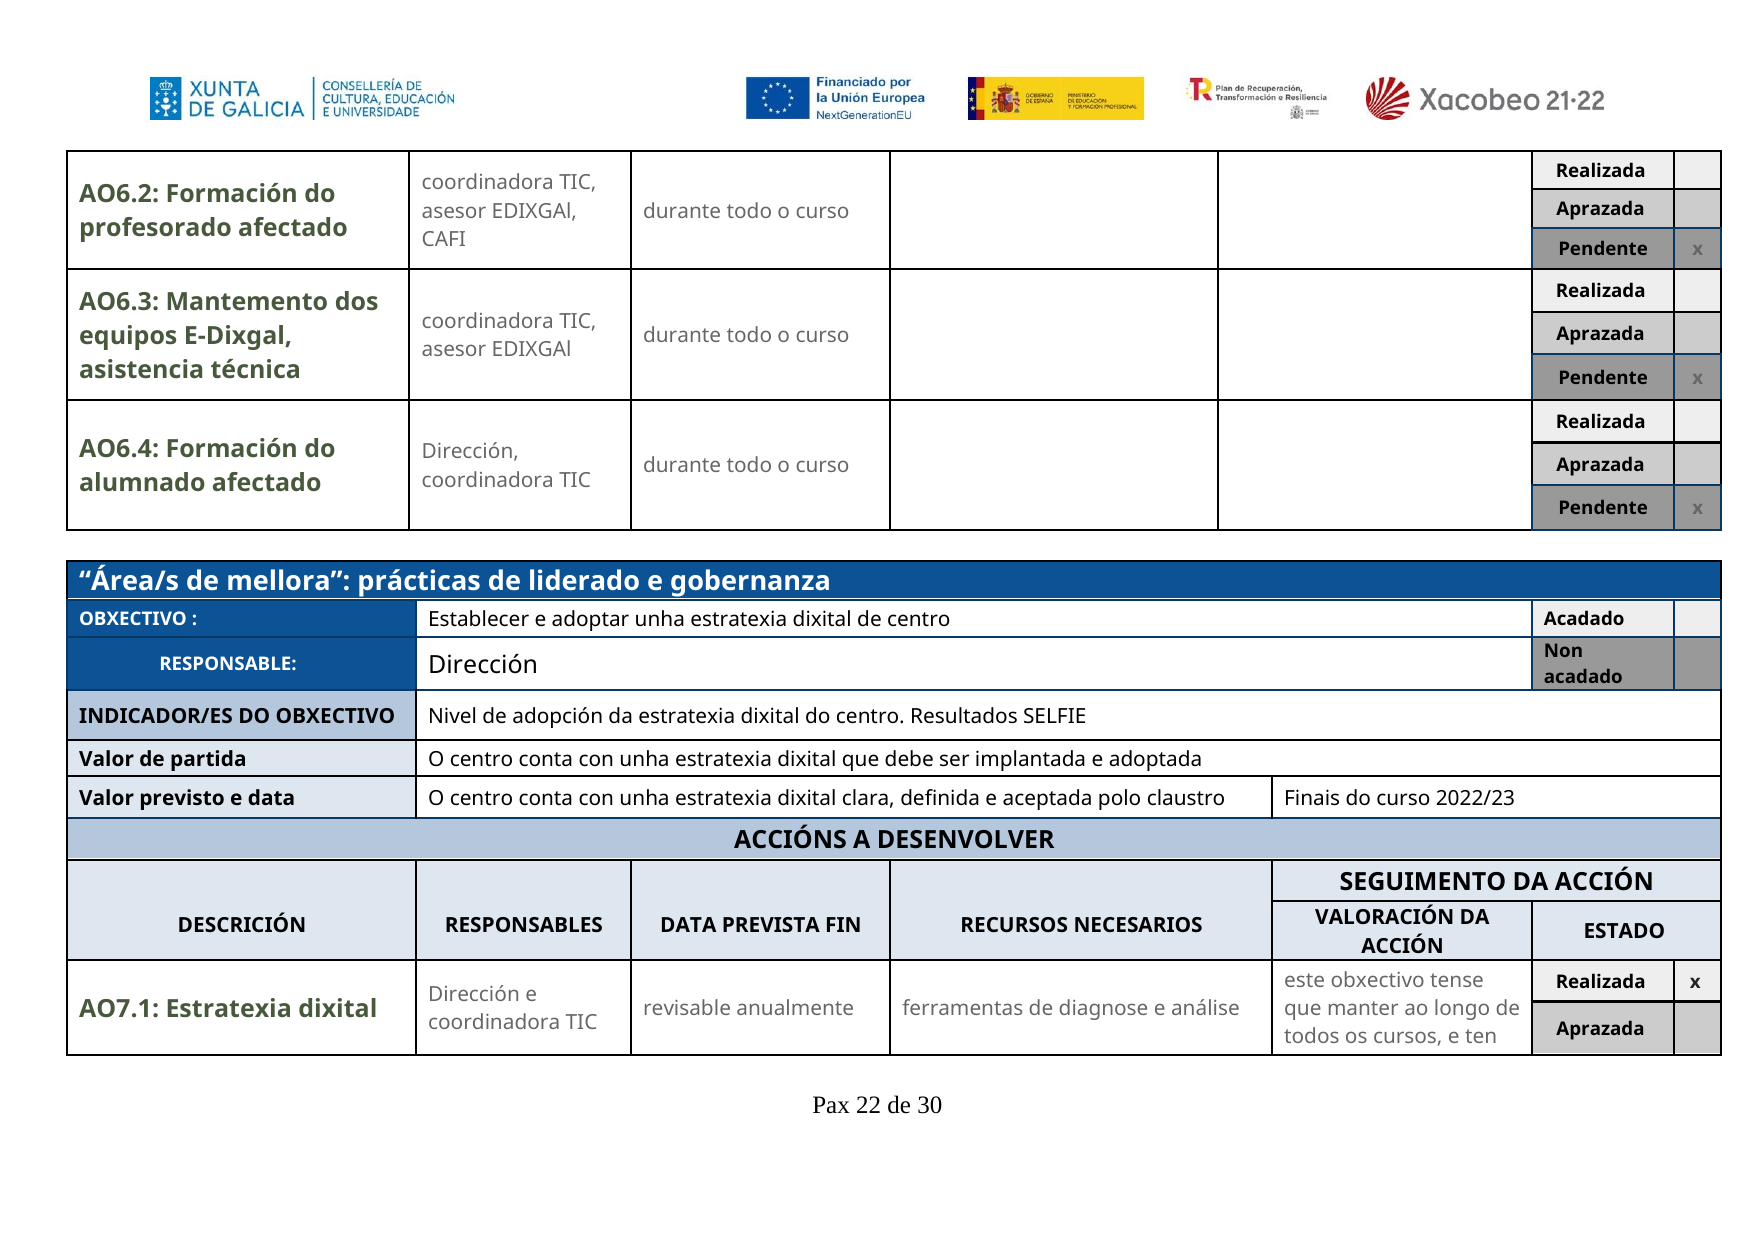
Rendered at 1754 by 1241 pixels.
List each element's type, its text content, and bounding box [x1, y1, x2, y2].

table_cell [891, 401, 1217, 529]
table_cell Aprazada [1533, 190, 1673, 227]
table_cell Realizada [1533, 270, 1673, 311]
table_cell [1675, 270, 1720, 311]
table_cell [891, 270, 1217, 399]
table_cell Realizada [1533, 961, 1673, 1000]
table_cell RESPONSABLE: [68, 638, 415, 689]
table_cell O centro conta con unha estratexia dixital que debe ser implantada e adoptada [417, 741, 1720, 775]
table_cell [1675, 1003, 1720, 1053]
table_cell durante todo o curso [632, 270, 889, 399]
table_cell durante todo o curso [632, 152, 889, 268]
table_cell [891, 152, 1217, 268]
table_cell [1219, 152, 1531, 268]
table_cell Pendente [1533, 229, 1673, 268]
table_cell Aprazada [1533, 444, 1673, 484]
table_cell Aprazada [1533, 1003, 1673, 1053]
table_cell VALORACIÓN DA ACCIÓN [1273, 902, 1531, 959]
table_cell [1675, 444, 1720, 484]
table_cell Valor previsto e data [68, 777, 415, 817]
table_cell Finais do curso 2022/23 [1273, 777, 1720, 817]
table_cell OBXECTIVO : [68, 601, 415, 636]
table_cell Valor de partida [68, 741, 415, 775]
table_cell Acadado [1533, 601, 1673, 636]
table_cell [1219, 401, 1531, 529]
table_cell Realizada [1533, 401, 1673, 441]
table_cell O centro conta con unha estratexia dixital clara, definida e aceptada polo claustro [417, 777, 1271, 817]
table_cell Dirección [417, 638, 1531, 689]
table_cell Pendente [1533, 355, 1673, 399]
table_cell Dirección e coordinadora TIC [417, 961, 630, 1053]
table_cell Nivel de adopción da estratexia dixital do centro. Resultados SELFIE [417, 691, 1720, 739]
table_cell [1675, 401, 1720, 441]
table_cell Establecer e adoptar unha estratexia dixital de centro [417, 601, 1531, 636]
table_cell Dirección, coordinadora TIC [410, 401, 630, 529]
table_cell SEGUIMENTO DA ACCIÓN [1273, 861, 1720, 900]
table_cell AO7.1: Estratexia dixital [68, 961, 415, 1053]
table_cell x [1675, 486, 1720, 529]
table_cell [1219, 270, 1531, 399]
table_cell RECURSOS NECESARIOS [891, 861, 1271, 959]
table_cell [1675, 601, 1720, 636]
table_cell este obxectivo tense que manter ao longo de todos os cursos, e ten que ser unha iniciativa da dirección do centro [1273, 961, 1531, 1053]
table_cell x [1675, 229, 1720, 268]
table_cell x [1675, 961, 1720, 1000]
table_cell DESCRICIÓN [68, 861, 415, 959]
table_cell [1675, 638, 1720, 689]
table_cell ESTADO [1533, 902, 1720, 959]
table_cell [1675, 190, 1720, 227]
table_cell AO6.4: Formación do alumnado afectado [68, 401, 408, 529]
table_cell Non acadado [1533, 638, 1673, 689]
table_cell INDICADOR/ES DO OBXECTIVO [68, 691, 415, 739]
table_cell Realizada [1533, 152, 1673, 188]
table_cell AO6.2: Formación do profesorado afectado [68, 152, 408, 268]
table_cell coordinadora TIC, asesor EDIXGAl [410, 270, 630, 399]
table_cell [1675, 152, 1720, 188]
table_cell Pendente [1533, 486, 1673, 529]
table_cell DATA PREVISTA FIN [632, 861, 889, 959]
table_cell ACCIÓNS A DESENVOLVER [68, 819, 1720, 858]
table_cell revisable anualmente [632, 961, 889, 1053]
table_cell [1675, 313, 1720, 353]
table_cell AO6.3: Mantemento dos equipos E-Dixgal, asistencia técnica [68, 270, 408, 399]
picture [150, 75, 1604, 120]
table_cell x [1675, 355, 1720, 399]
table_cell RESPONSABLES [417, 861, 630, 959]
table_cell coordinadora TIC, asesor EDIXGAl, CAFI [410, 152, 630, 268]
table_cell ferramentas de diagnose e análise [891, 961, 1271, 1053]
table_cell durante todo o curso [632, 401, 889, 529]
table_cell Aprazada [1533, 313, 1673, 353]
